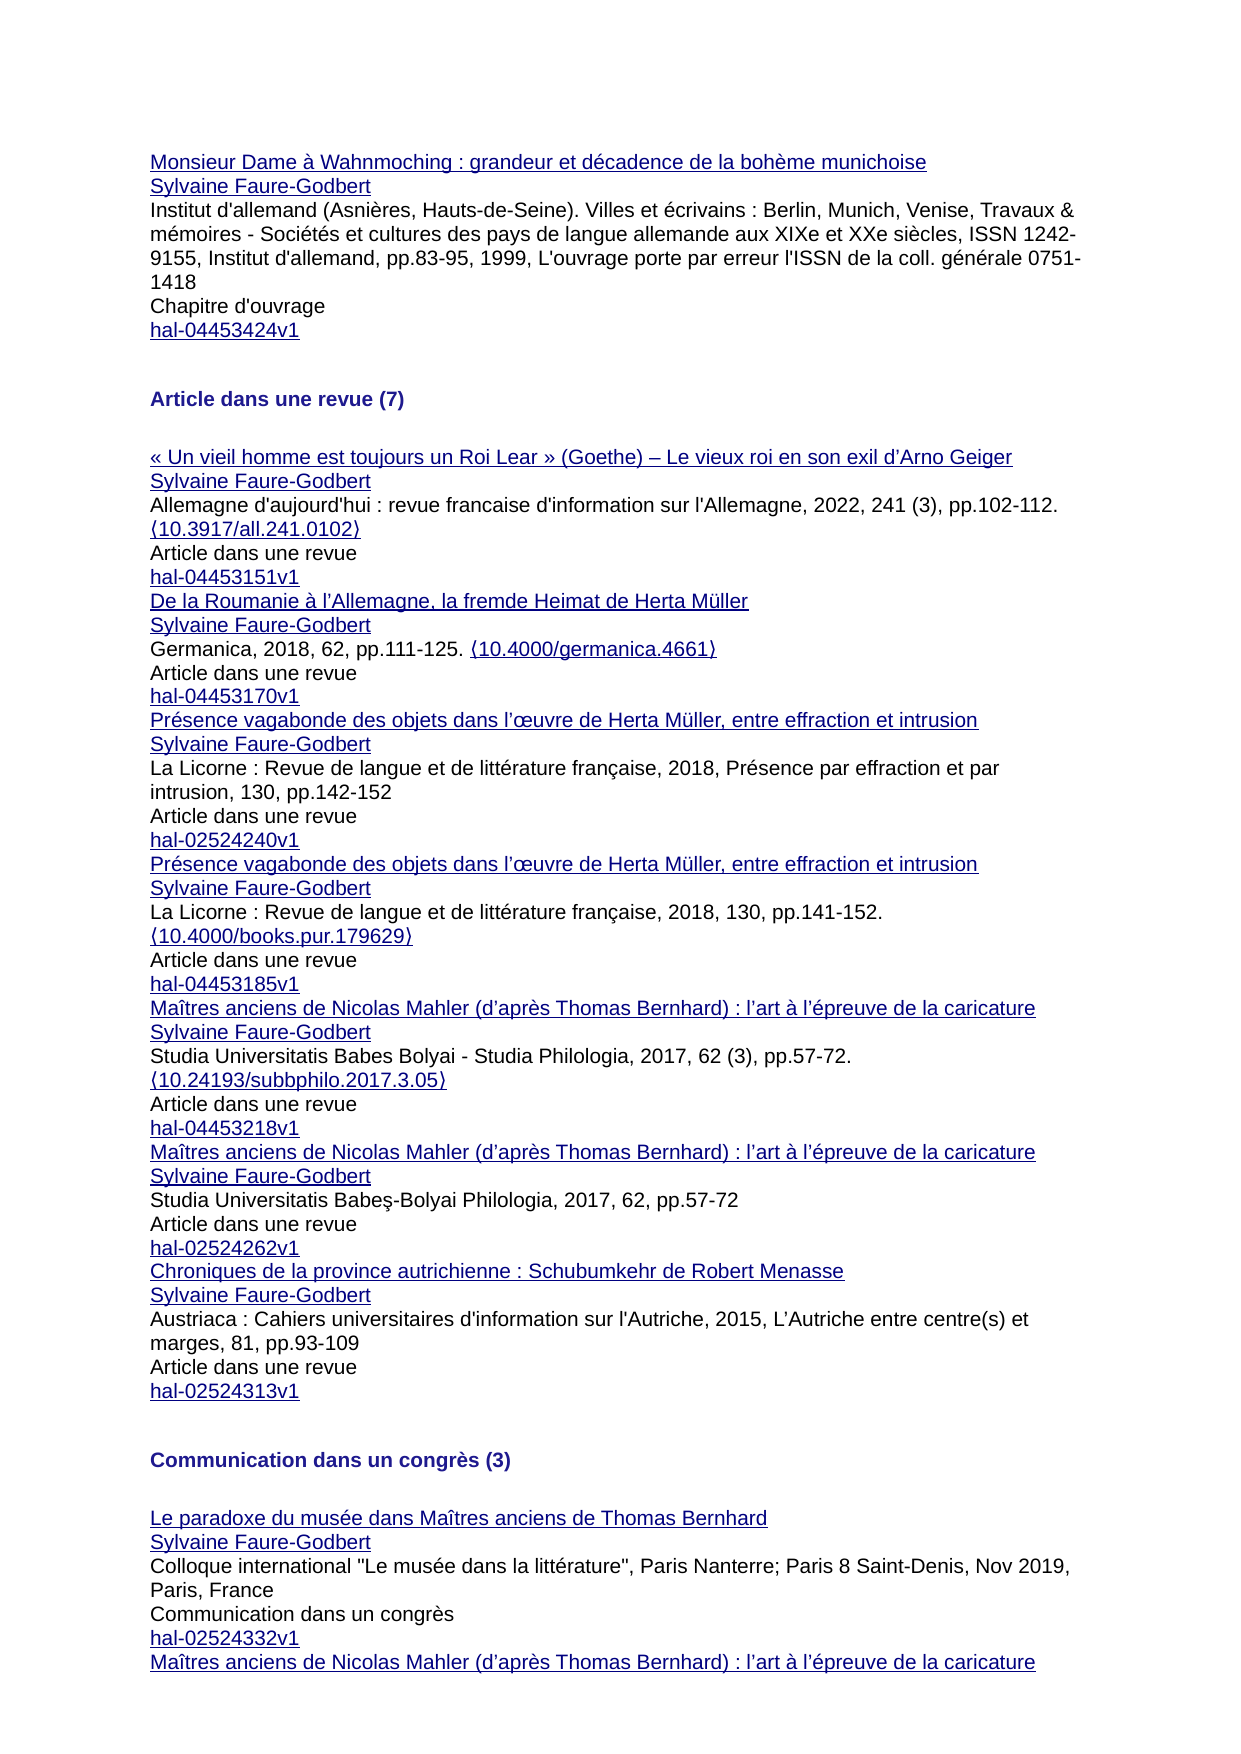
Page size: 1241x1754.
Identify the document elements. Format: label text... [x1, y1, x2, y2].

table_cell Présence vagabonde des objets dans l’œuvre de Herta Müller, entre effraction et intrusion Sylvaine Faure-Godbert La Licorne : Revue de langue et de littérature française, 2018, 130, pp.141-152. ⟨10.4000/books.pur.179629⟩ Article dans une revue hal-04453185v1 [150, 852, 1090, 996]
table_header « Un vieil homme est toujours un Roi Lear » (Goethe) – Le vieux roi en son exil d’Arno Geiger Sylvaine Faure-Godbert Allemagne d'aujourd'hui : revue francaise d'information sur l'Allemagne, 2022, 241 (3), pp.102-112. ⟨10.3917/all.241.0102⟩ Article dans une revue hal-04453151v1 [150, 445, 1090, 588]
table_cell Maîtres anciens de Nicolas Mahler (d’après Thomas Bernhard) : l’art à l’épreuve de la caricature [150, 1650, 1090, 1674]
table_cell Chroniques de la province autrichienne : Schubumkehr de Robert Menasse Sylvaine Faure-Godbert Austriaca : Cahiers universitaires d'information sur l'Autriche, 2015, L’Autriche entre centre(s) et marges, 81, pp.93-109 Article dans une revue hal-02524313v1 [150, 1259, 1090, 1403]
table_cell Présence vagabonde des objets dans l’œuvre de Herta Müller, entre effraction et intrusion Sylvaine Faure-Godbert La Licorne : Revue de langue et de littérature française, 2018, Présence par effraction et par intrusion, 130, pp.142-152 Article dans une revue hal-02524240v1 [150, 708, 1090, 852]
table_cell Maîtres anciens de Nicolas Mahler (d’après Thomas Bernhard) : l’art à l’épreuve de la caricature Sylvaine Faure-Godbert Studia Universitatis Babeş-Bolyai Philologia, 2017, 62, pp.57-72 Article dans une revue hal-02524262v1 [150, 1140, 1090, 1259]
table_header Le paradoxe du musée dans Maîtres anciens de Thomas Bernhard Sylvaine Faure-Godbert Colloque international "Le musée dans la littérature", Paris Nanterre; Paris 8 Saint-Denis, Nov 2019, Paris, France Communication dans un congrès hal-02524332v1 [150, 1506, 1090, 1650]
table_cell De la Roumanie à l’Allemagne, la fremde Heimat de Herta Müller Sylvaine Faure-Godbert Germanica, 2018, 62, pp.111-125. ⟨10.4000/germanica.4661⟩ Article dans une revue hal-04453170v1 [150, 589, 1090, 708]
subtitle Article dans une revue (7) [150, 386, 1090, 410]
table_cell Maîtres anciens de Nicolas Mahler (d’après Thomas Bernhard) : l’art à l’épreuve de la caricature Sylvaine Faure-Godbert Studia Universitatis Babes Bolyai - Studia Philologia, 2017, 62 (3), pp.57-72. ⟨10.24193/subbphilo.2017.3.05⟩ Article dans une revue hal-04453218v1 [150, 996, 1090, 1139]
subtitle Communication dans un congrès (3) [150, 1448, 1090, 1472]
table_cell Monsieur Dame à Wahnmoching : grandeur et décadence de la bohème munichoise Sylvaine Faure-Godbert Institut d'allemand (Asnières, Hauts-de-Seine). Villes et écrivains : Berlin, Munich, Venise, Travaux & mémoires - Sociétés et cultures des pays de langue allemande aux XIXe et XXe siècles, ISSN 1242-9155, Institut d'allemand, pp.83-95, 1999, L'ouvrage porte par erreur l'ISSN de la coll. générale 0751-1418 Chapitre d'ouvrage hal-04453424v1 [150, 150, 1090, 342]
